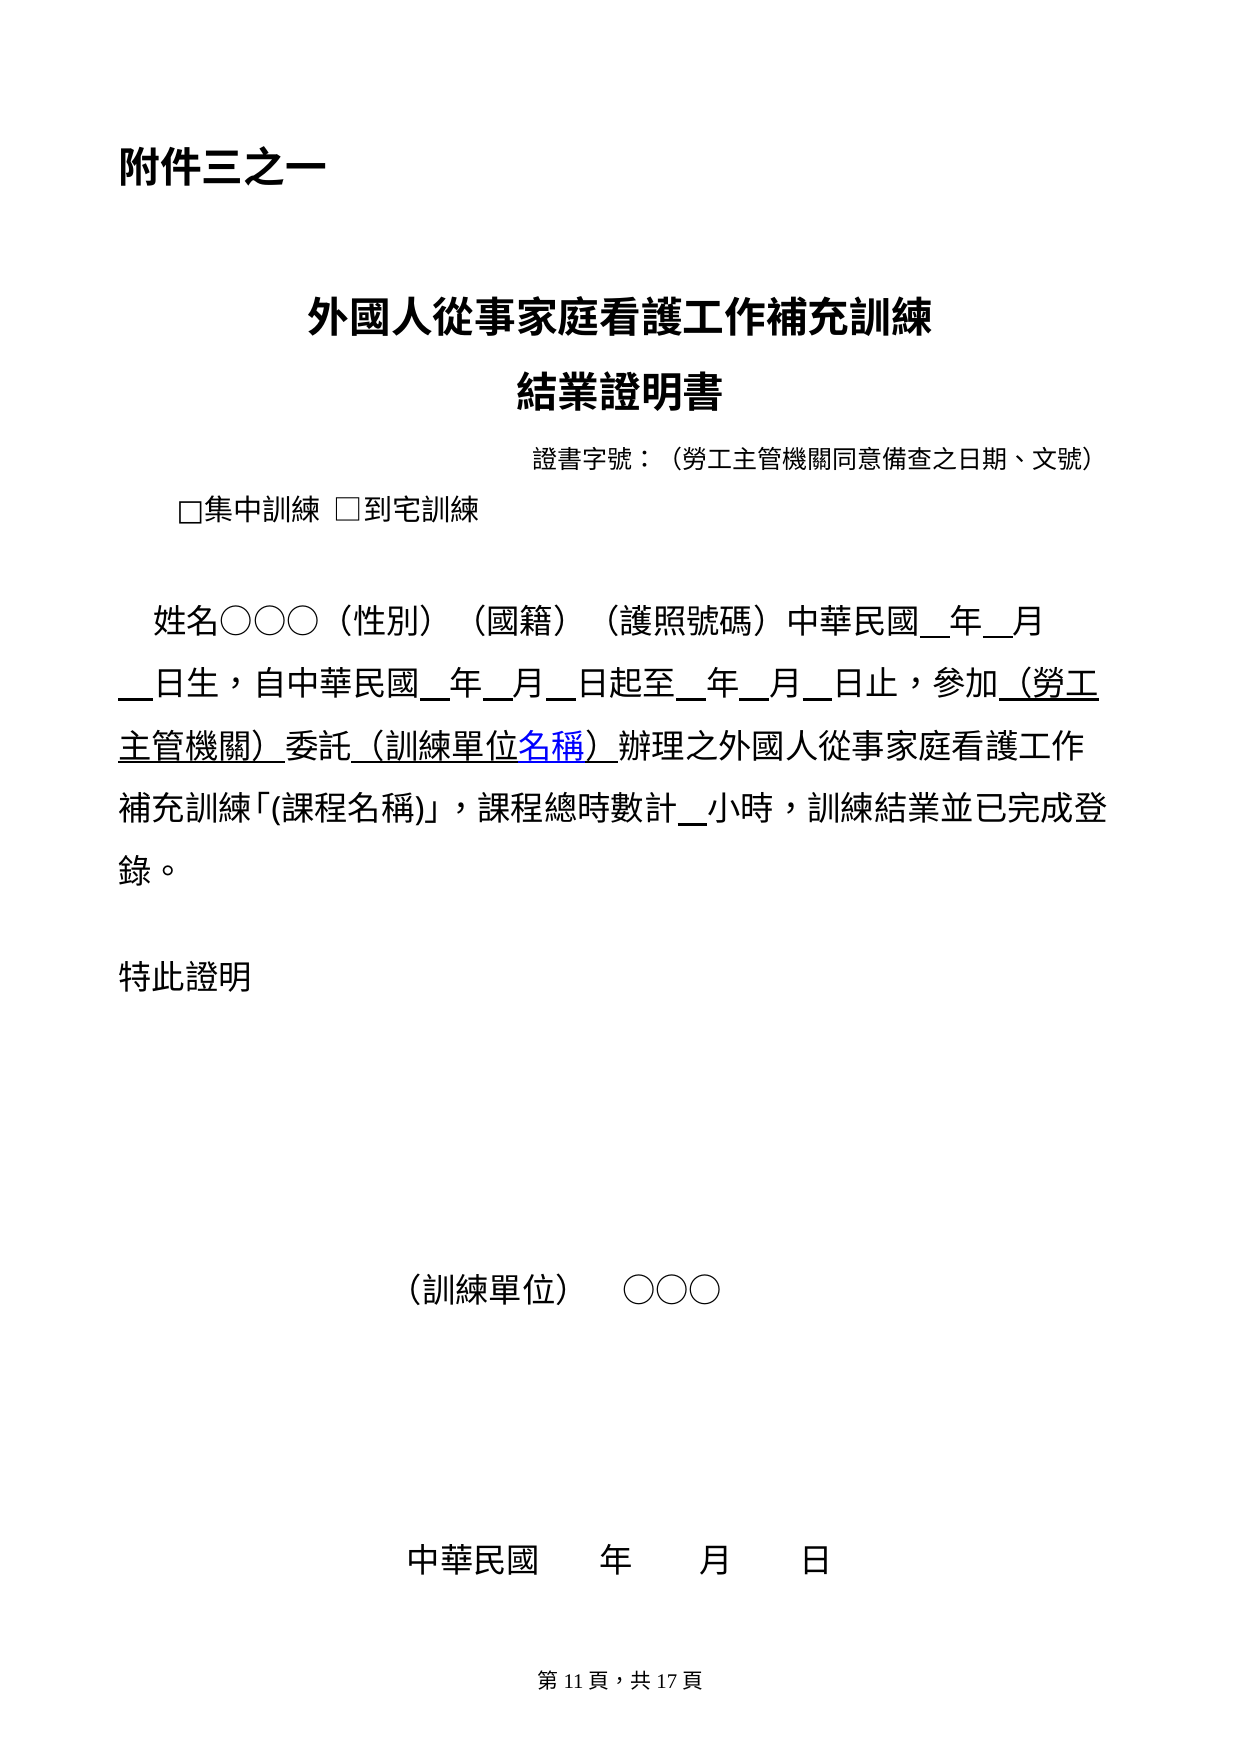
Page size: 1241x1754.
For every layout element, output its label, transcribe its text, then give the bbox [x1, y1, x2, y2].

text 證書字號：（勞工主管機關同意備查之日期、文號） [118, 427, 1108, 479]
subtitle 結業證明書 [118, 352, 1122, 427]
subtitle 外國人從事家庭看護工作補充訓練 [118, 277, 1122, 352]
subtitle 附件三之一 [118, 127, 1122, 202]
text 姓名○○○（性別）（國籍）（護照號碼）中華民國 年 月 [118, 583, 1107, 646]
text 特此證明 [118, 948, 1108, 1000]
text 日生，自中華民國 年 月 日起至 年 月 日止，參加（勞工主管機關）委託（訓練單位名稱）辦理之外國人從事家庭看護工作補充訓練「(課程名稱)」，課程總時數計 小時，訓練結業並已完成登錄。 [118, 646, 1107, 896]
text （訓練單位） ○○○ [118, 1260, 1108, 1312]
subtitle 中華民國 年 月 日 [118, 1521, 1122, 1596]
text □集中訓練 □到宅訓練 [118, 479, 1108, 531]
